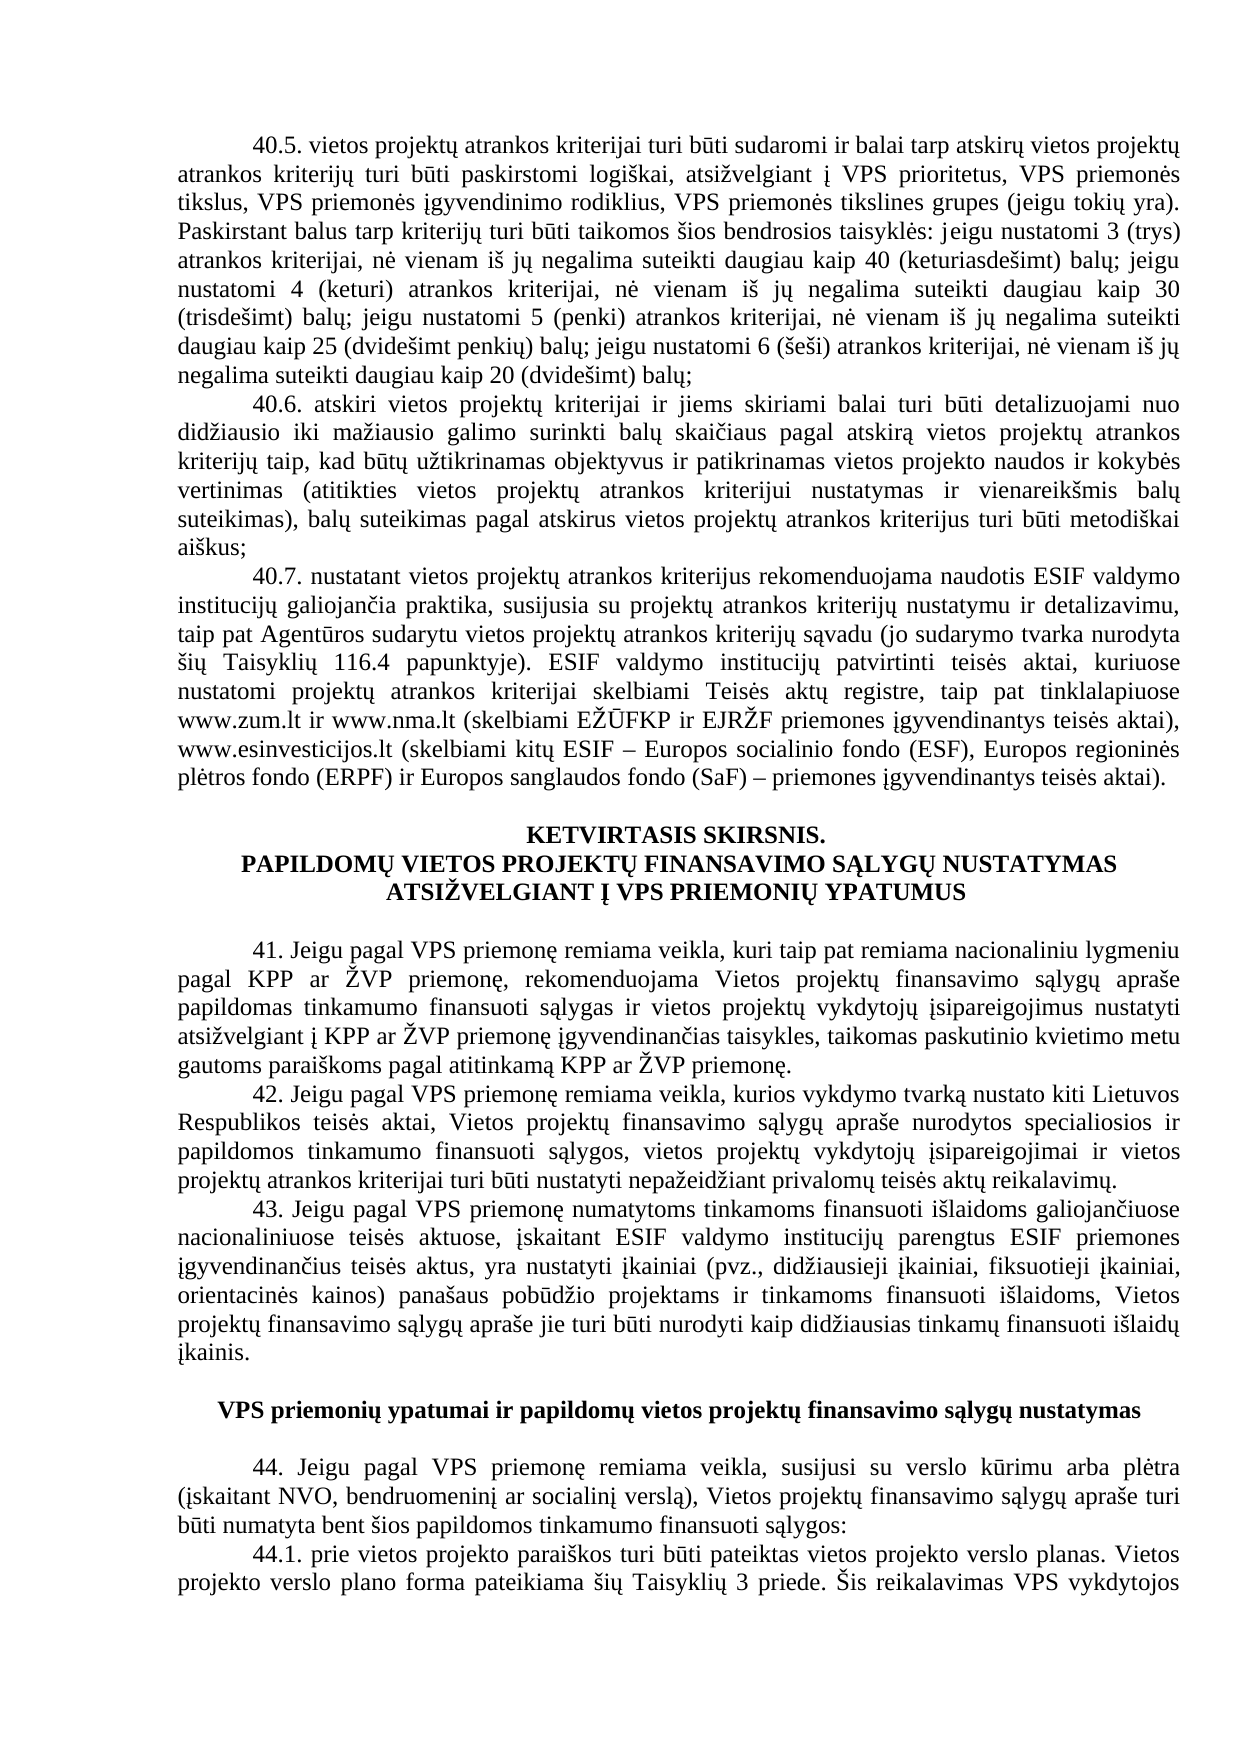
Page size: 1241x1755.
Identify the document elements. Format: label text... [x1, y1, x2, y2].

text 40.7. nustatant vietos projektų atrankos kriterijus rekomenduojama naudotis ESIF valdymo institucijų galiojančia praktika, susijusia su projektų atrankos kriterijų nustatymu ir detalizavimu, taip pat Agentūros sudarytu vietos projektų atrankos kriterijų sąvadu (jo sudarymo tvarka nurodyta šių Taisyklių 116.4 papunktyje). ESIF valdymo institucijų patvirtinti teisės aktai, kuriuose nustatomi projektų atrankos kriterijai skelbiami Teisės aktų registre, taip pat tinklalapiuose www.zum.lt ir www.nma.lt (skelbiami EŽŪFKP ir EJRŽF priemones įgyvendinantys teisės aktai), www.esinvesticijos.lt (skelbiami kitų ESIF – Europos socialinio fondo (ESF), Europos regioninės plėtros fondo (ERPF) ir Europos sanglaudos fondo (SaF) – priemones įgyvendinantys teisės aktai). [177, 561, 1181, 791]
text 40.5. vietos projektų atrankos kriterijai turi būti sudaromi ir balai tarp atskirų vietos projektų atrankos kriterijų turi būti paskirstomi logiškai, atsižvelgiant į VPS prioritetus, VPS priemonės tikslus, VPS priemonės įgyvendinimo rodiklius, VPS priemonės tikslines grupes (jeigu tokių yra). Paskirstant balus tarp kriterijų turi būti taikomos šios bendrosios taisyklės: jeigu nustatomi 3 (trys) atrankos kriterijai, nė vienam iš jų negalima suteikti daugiau kaip 40 (keturiasdešimt) balų; jeigu nustatomi 4 (keturi) atrankos kriterijai, nė vienam iš jų negalima suteikti daugiau kaip 30 (trisdešimt) balų; jeigu nustatomi 5 (penki) atrankos kriterijai, nė vienam iš jų negalima suteikti daugiau kaip 25 (dvidešimt penkių) balų; jeigu nustatomi 6 (šeši) atrankos kriterijai, nė vienam iš jų negalima suteikti daugiau kaip 20 (dvidešimt) balų; [177, 130, 1181, 389]
text 44.1. prie vietos projekto paraiškos turi būti pateiktas vietos projekto verslo planas. Vietos projekto verslo plano forma pateikiama šių Taisyklių 3 priede. Šis reikalavimas VPS vykdytojos [177, 1539, 1181, 1596]
text 44. Jeigu pagal VPS priemonę remiama veikla, susijusi su verslo kūrimu arba plėtra (įskaitant NVO, bendruomeninį ar socialinį verslą), Vietos projektų finansavimo sąlygų apraše turi būti numatyta bent šios papildomos tinkamumo finansuoti sąlygos: [177, 1452, 1181, 1539]
text VPS priemonių ypatumai ir papildomų vietos projektų finansavimo sąlygų nustatymas [177, 1395, 1181, 1424]
text 40.6. atskiri vietos projektų kriterijai ir jiems skiriami balai turi būti detalizuojami nuo didžiausio iki mažiausio galimo surinkti balų skaičiaus pagal atskirą vietos projektų atrankos kriterijų taip, kad būtų užtikrinamas objektyvus ir patikrinamas vietos projekto naudos ir kokybės vertinimas (atitikties vietos projektų atrankos kriterijui nustatymas ir vienareikšmis balų suteikimas), balų suteikimas pagal atskirus vietos projektų atrankos kriterijus turi būti metodiškai aiškus; [177, 389, 1181, 561]
text KETVIRTASIS SKIRSNIS. [177, 820, 1181, 849]
text 43. Jeigu pagal VPS priemonę numatytoms tinkamoms finansuoti išlaidoms galiojančiuose nacionaliniuose teisės aktuose, įskaitant ESIF valdymo institucijų parengtus ESIF priemones įgyvendinančius teisės aktus, yra nustatyti įkainiai (pvz., didžiausieji įkainiai, fiksuotieji įkainiai, orientacinės kainos) panašaus pobūdžio projektams ir tinkamoms finansuoti išlaidoms, Vietos projektų finansavimo sąlygų apraše jie turi būti nurodyti kaip didžiausias tinkamų finansuoti išlaidų įkainis. [177, 1194, 1181, 1366]
text PAPILDOMŲ VIETOS PROJEKTŲ FINANSAVIMO SĄLYGŲ NUSTATYMAS ATSIŽVELGIANT Į VPS PRIEMONIŲ YPATUMUS [177, 849, 1181, 906]
text 41. Jeigu pagal VPS priemonę remiama veikla, kuri taip pat remiama nacionaliniu lygmeniu pagal KPP ar ŽVP priemonę, rekomenduojama Vietos projektų finansavimo sąlygų apraše papildomas tinkamumo finansuoti sąlygas ir vietos projektų vykdytojų įsipareigojimus nustatyti atsižvelgiant į KPP ar ŽVP priemonę įgyvendinančias taisykles, taikomas paskutinio kvietimo metu gautoms paraiškoms pagal atitinkamą KPP ar ŽVP priemonę. [177, 935, 1181, 1079]
text 42. Jeigu pagal VPS priemonę remiama veikla, kurios vykdymo tvarką nustato kiti Lietuvos Respublikos teisės aktai, Vietos projektų finansavimo sąlygų apraše nurodytos specialiosios ir papildomos tinkamumo finansuoti sąlygos, vietos projektų vykdytojų įsipareigojimai ir vietos projektų atrankos kriterijai turi būti nustatyti nepažeidžiant privalomų teisės aktų reikalavimų. [177, 1079, 1181, 1194]
